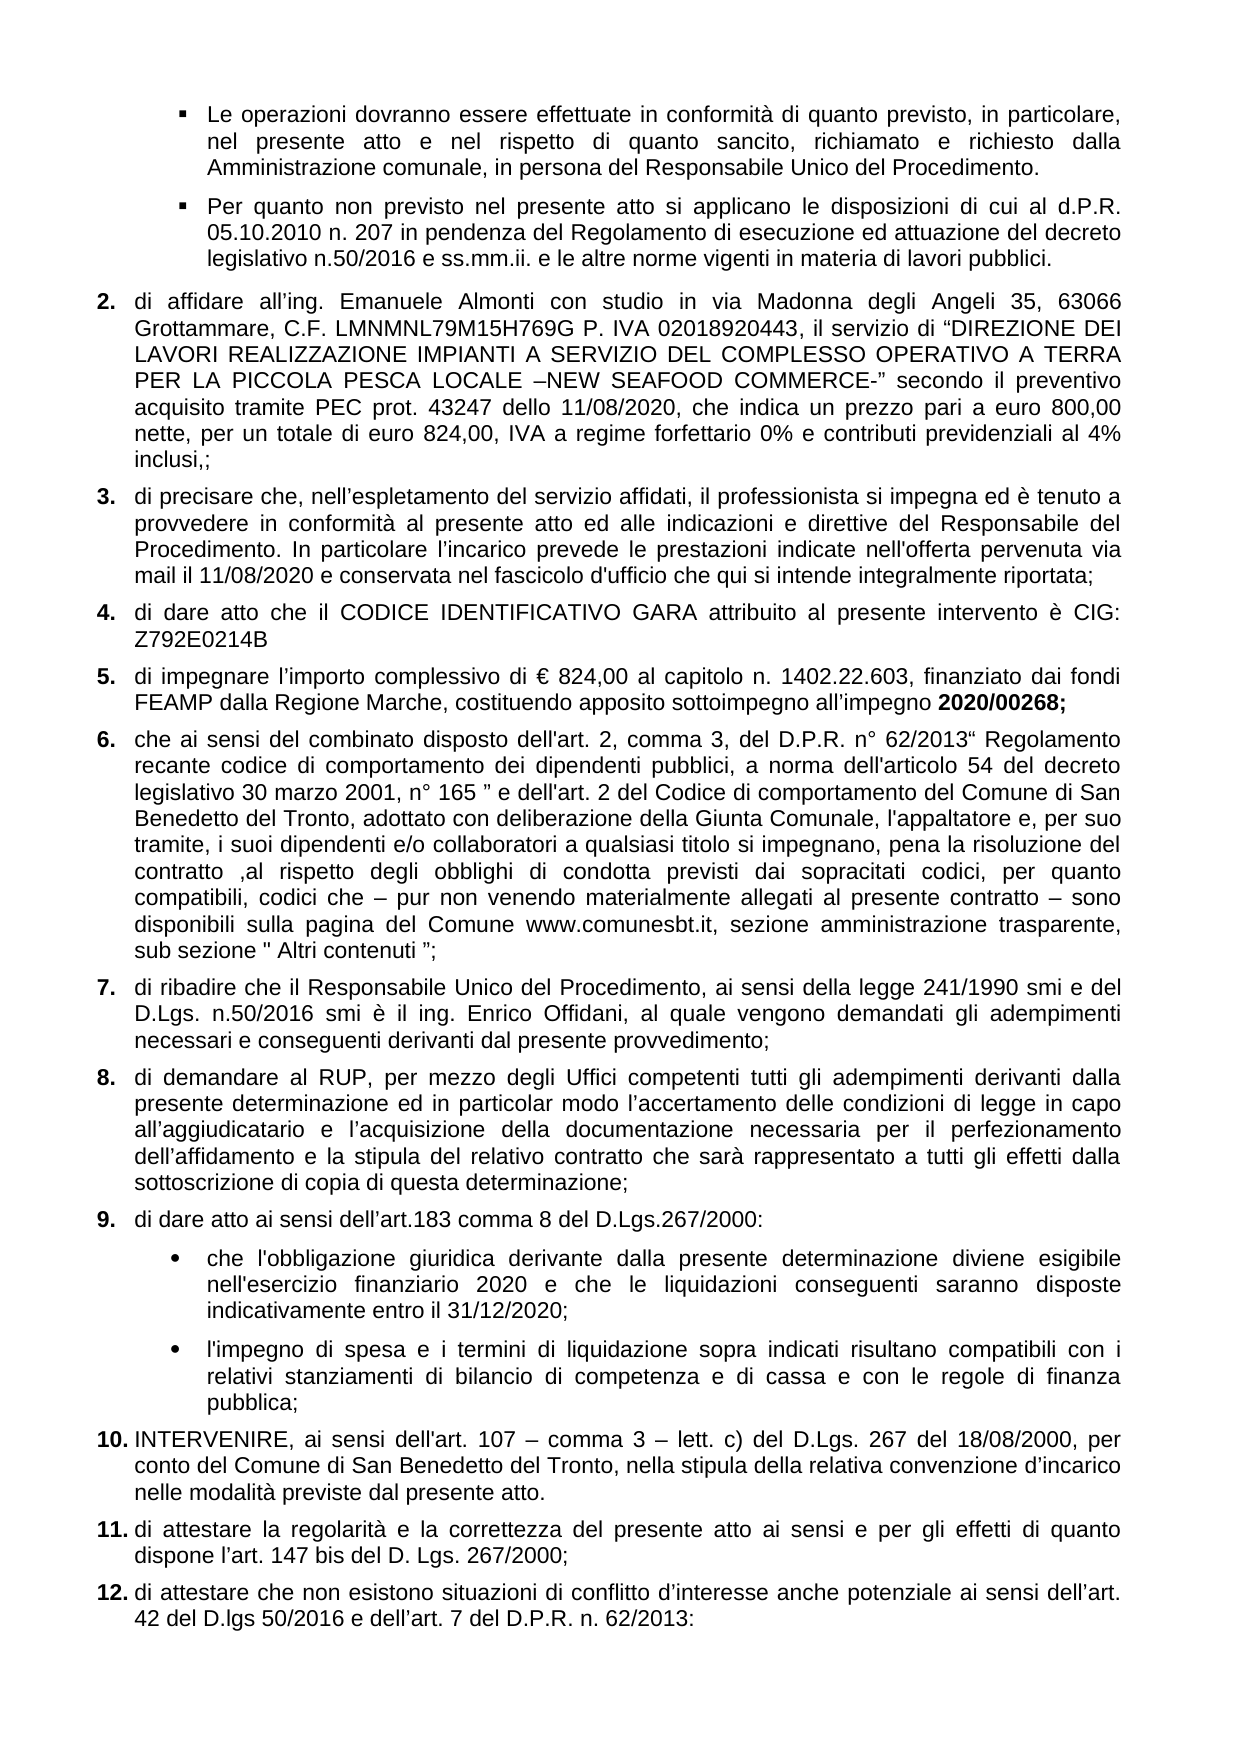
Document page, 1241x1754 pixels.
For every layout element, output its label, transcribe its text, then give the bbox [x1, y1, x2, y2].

list di attestare la regolarità e la correttezza del presente atto ai sensi e per gli effetti di quanto dispone l’art. 147 bis del D. Lgs. 267/2000; [97, 1516, 1122, 1568]
list di dare atto ai sensi dell’art.183 comma 8 del D.Lgs.267/2000: [97, 1206, 1122, 1232]
list di ribadire che il Responsabile Unico del Procedimento, ai sensi della legge 241/1990 smi e del D.Lgs. n.50/2016 smi è il ing. Enrico Offidani, al quale vengono demandati gli adempimenti necessari e conseguenti derivanti dal presente provvedimento; [97, 974, 1122, 1053]
list l'impegno di spesa e i termini di liquidazione sopra indicati risultano compatibili con i relativi stanziamenti di bilancio di competenza e di cassa e con le regole di finanza pubblica; [171, 1336, 1122, 1415]
list di demandare al RUP, per mezzo degli Uffici competenti tutti gli adempimenti derivanti dalla presente determinazione ed in particolar modo l’accertamento delle condizioni di legge in capo all’aggiudicatario e l’acquisizione della documentazione necessaria per il perfezionamento dell’affidamento e la stipula del relativo contratto che sarà rappresentato a tutti gli effetti dalla sottoscrizione di copia di questa determinazione; [97, 1063, 1122, 1195]
list di affidare all’ing. Emanuele Almonti con studio in via Madonna degli Angeli 35, 63066 Grottammare, C.F. LMNMNL79M15H769G P. IVA 02018920443, il servizio di “DIREZIONE DEI LAVORI REALIZZAZIONE IMPIANTI A SERVIZIO DEL COMPLESSO OPERATIVO A TERRA PER LA PICCOLA PESCA LOCALE –NEW SEAFOOD COMMERCE-” secondo il preventivo acquisito tramite PEC prot. 43247 dello 11/08/2020, che indica un prezzo pari a euro 800,00 nette, per un totale di euro 824,00, IVA a regime forfettario 0% e contributi previdenziali al 4% inclusi,; [97, 288, 1122, 473]
list INTERVENIRE, ai sensi dell'art. 107 – comma 3 – lett. c) del D.Lgs. 267 del 18/08/2000, per conto del Comune di San Benedetto del Tronto, nella stipula della relativa convenzione d’incarico nelle modalità previste dal presente atto. [97, 1426, 1122, 1505]
list di impegnare l’importo complessivo di € 824,00 al capitolo n. 1402.22.603, finanziato dai fondi FEAMP dalla Regione Marche, costituendo apposito sottoimpegno all’impegno 2020/00268; [97, 663, 1122, 715]
list di attestare che non esistono situazioni di conflitto d’interesse anche potenziale ai sensi dell’art. 42 del D.lgs 50/2016 e dell’art. 7 del D.P.R. n. 62/2013: [97, 1579, 1122, 1632]
list di dare atto che il CODICE IDENTIFICATIVO GARA attribuito al presente intervento è CIG: Z792E0214B [97, 599, 1122, 652]
list di precisare che, nell’espletamento del servizio affidati, il professionista si impegna ed è tenuto a provvedere in conformità al presente atto ed alle indicazioni e direttive del Responsabile del Procedimento. In particolare l’incarico prevede le prestazioni indicate nell'offerta pervenuta via mail il 11/08/2020 e conservata nel fascicolo d'ufficio che qui si intende integralmente riportata; [97, 483, 1122, 589]
list che ai sensi del combinato disposto dell'art. 2, comma 3, del D.P.R. n° 62/2013“ Regolamento recante codice di comportamento dei dipendenti pubblici, a norma dell'articolo 54 del decreto legislativo 30 marzo 2001, n° 165 ” e dell'art. 2 del Codice di comportamento del Comune di San Benedetto del Tronto, adottato con deliberazione della Giunta Comunale, l'appaltatore e, per suo tramite, i suoi dipendenti e/o collaboratori a qualsiasi titolo si impegnano, pena la risoluzione del contratto ,al rispetto degli obblighi di condotta previsti dai sopracitati codici, per quanto compatibili, codici che – pur non venendo materialmente allegati al presente contratto – sono disponibili sulla pagina del Comune www.comunesbt.it, sezione amministrazione trasparente, sub sezione " Altri contenuti ”; [97, 726, 1122, 963]
list Le operazioni dovranno essere effettuate in conformità di quanto previsto, in particolare, nel presente atto e nel rispetto di quanto sancito, richiamato e richiesto dalla Amministrazione comunale, in persona del Responsabile Unico del Procedimento. [177, 101, 1122, 180]
list Per quanto non previsto nel presente atto si applicano le disposizioni di cui al d.P.R. 05.10.2010 n. 207 in pendenza del Regolamento di esecuzione ed attuazione del decreto legislativo n.50/2016 e ss.mm.ii. e le altre norme vigenti in materia di lavori pubblici. [177, 193, 1122, 272]
list che l'obbligazione giuridica derivante dalla presente determinazione diviene esigibile nell'esercizio finanziario 2020 e che le liquidazioni conseguenti saranno disposte indicativamente entro il 31/12/2020; [171, 1245, 1122, 1324]
